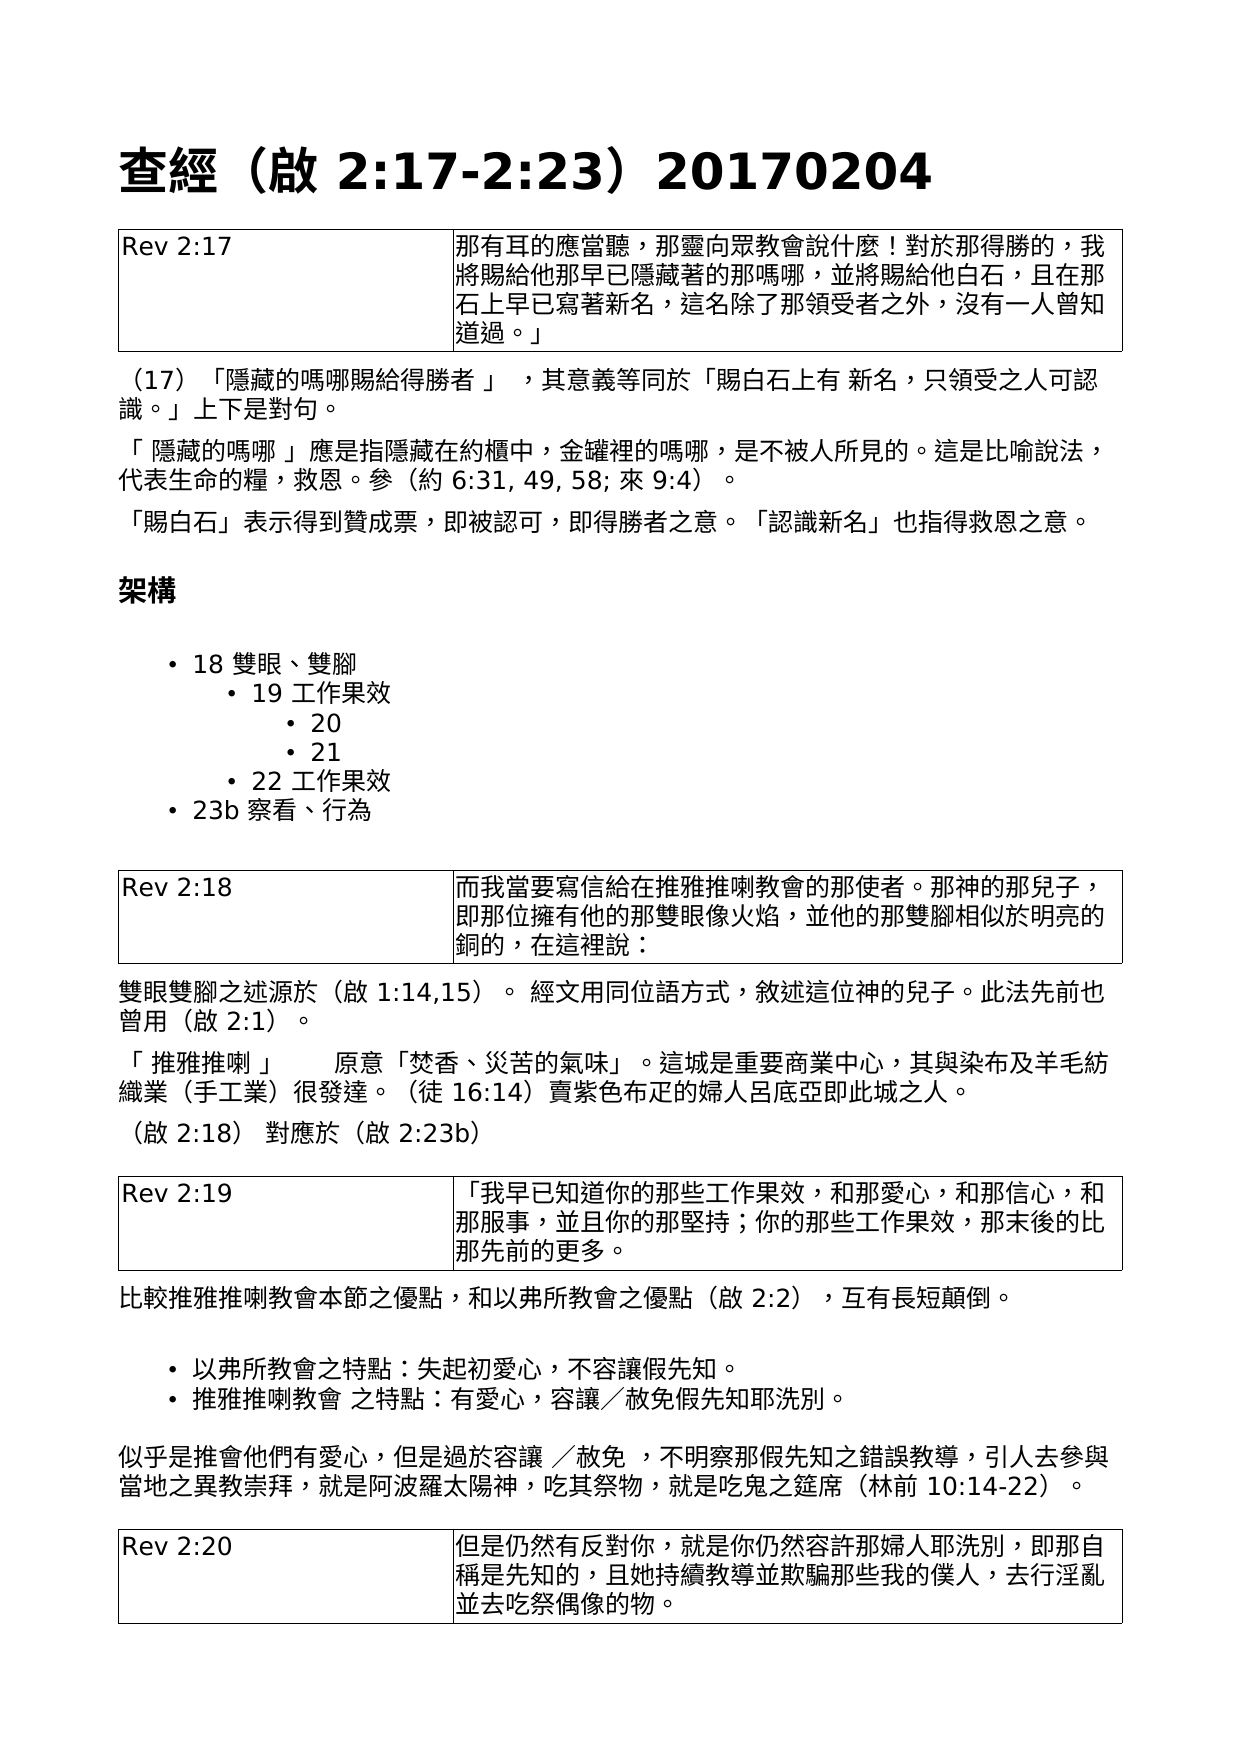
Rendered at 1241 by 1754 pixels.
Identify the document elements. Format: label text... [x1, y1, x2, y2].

table_header Rev 2:19 [119, 1177, 453, 1269]
table_header Rev 2:18 [119, 871, 453, 963]
text 「 隱藏的嗎哪 」應是指隱藏在約櫃中，金罐裡的嗎哪，是不被人所見的。這是比喻說法，代表生命的糧，救恩。參（約 6:31, 49, 58; 來 9:4）。 [118, 437, 1122, 495]
list 以弗所教會之特點：失起初愛心，不容讓假先知。 [177, 1356, 1122, 1385]
list 21 [295, 738, 1122, 767]
text 似乎是推會他們有愛心，但是過於容讓 ／赦免 ，不明察那假先知之錯誤教導，引人去參與當地之異教崇拜，就是阿波羅太陽神，吃其祭物，就是吃鬼之筵席（林前 10:14-22）。 [118, 1443, 1122, 1502]
subtitle 架構 [118, 574, 1122, 608]
table_header 但是仍然有反對你，就是你仍然容許那婦人耶洗別，即那自稱是先知的，且她持續教導並欺騙那些我的僕人，去行淫亂並去吃祭偶像的物。 [454, 1530, 1122, 1622]
text 比較推雅推喇教會本節之優點，和以弗所教會之優點（啟 2:2），互有長短顛倒。 [118, 1284, 1122, 1314]
list 18 雙眼、雙腳 [177, 650, 1122, 679]
text （17）「隱藏的嗎哪賜給得勝者 」 ，其意義等同於「賜白石上有 新名，只領受之人可認識。」上下是對句。 [118, 366, 1122, 424]
text 「賜白石」表示得到贊成票，即被認可，即得勝者之意。「認識新名」也指得救恩之意。 [118, 508, 1122, 537]
list 23b 察看、行為 [177, 796, 1122, 825]
table_header Rev 2:20 [119, 1530, 453, 1622]
table_header 「我早已知道你的那些工作果效，和那愛心，和那信心，和那服事，並且你的那堅持；你的那些工作果效，那末後的比那先前的更多。 [454, 1177, 1122, 1269]
table_header 而我當要寫信給在推雅推喇教會的那使者。那神的那兒子，即那位擁有他的那雙眼像火焰，並他的那雙腳相似於明亮的銅的，在這裡說： [454, 871, 1122, 963]
subtitle 查經（啟 2:17-2:23）20170204 [118, 143, 1122, 201]
list 推雅推喇教會 之特點：有愛心，容讓／赦免假先知耶洗別。 [177, 1385, 1122, 1414]
list 20 [295, 709, 1122, 738]
text 「 推雅推喇 」 原意「焚香、災苦的氣味」。這城是重要商業中心，其與染布及羊毛紡織業（手工業）很發達。（徒 16:14）賣紫色布疋的婦人呂底亞即此城之人。 [118, 1049, 1122, 1107]
text 雙眼雙腳之述源於（啟 1:14,15）。 經文用同位語方式，敘述這位神的兒子。此法先前也曾用（啟 2:1）。 [118, 978, 1122, 1036]
text （啟 2:18） 對應於（啟 2:23b） [118, 1120, 1122, 1149]
table_header Rev 2:17 [119, 230, 453, 351]
list 22 工作果效 [236, 767, 1122, 796]
table_header 那有耳的應當聽，那靈向眾教會說什麼！對於那得勝的，我將賜給他那早已隱藏著的那嗎哪，並將賜給他白石，且在那石上早已寫著新名，這名除了那領受者之外，沒有一人曾知道過。」 [454, 230, 1122, 351]
list 19 工作果效 [236, 679, 1122, 709]
